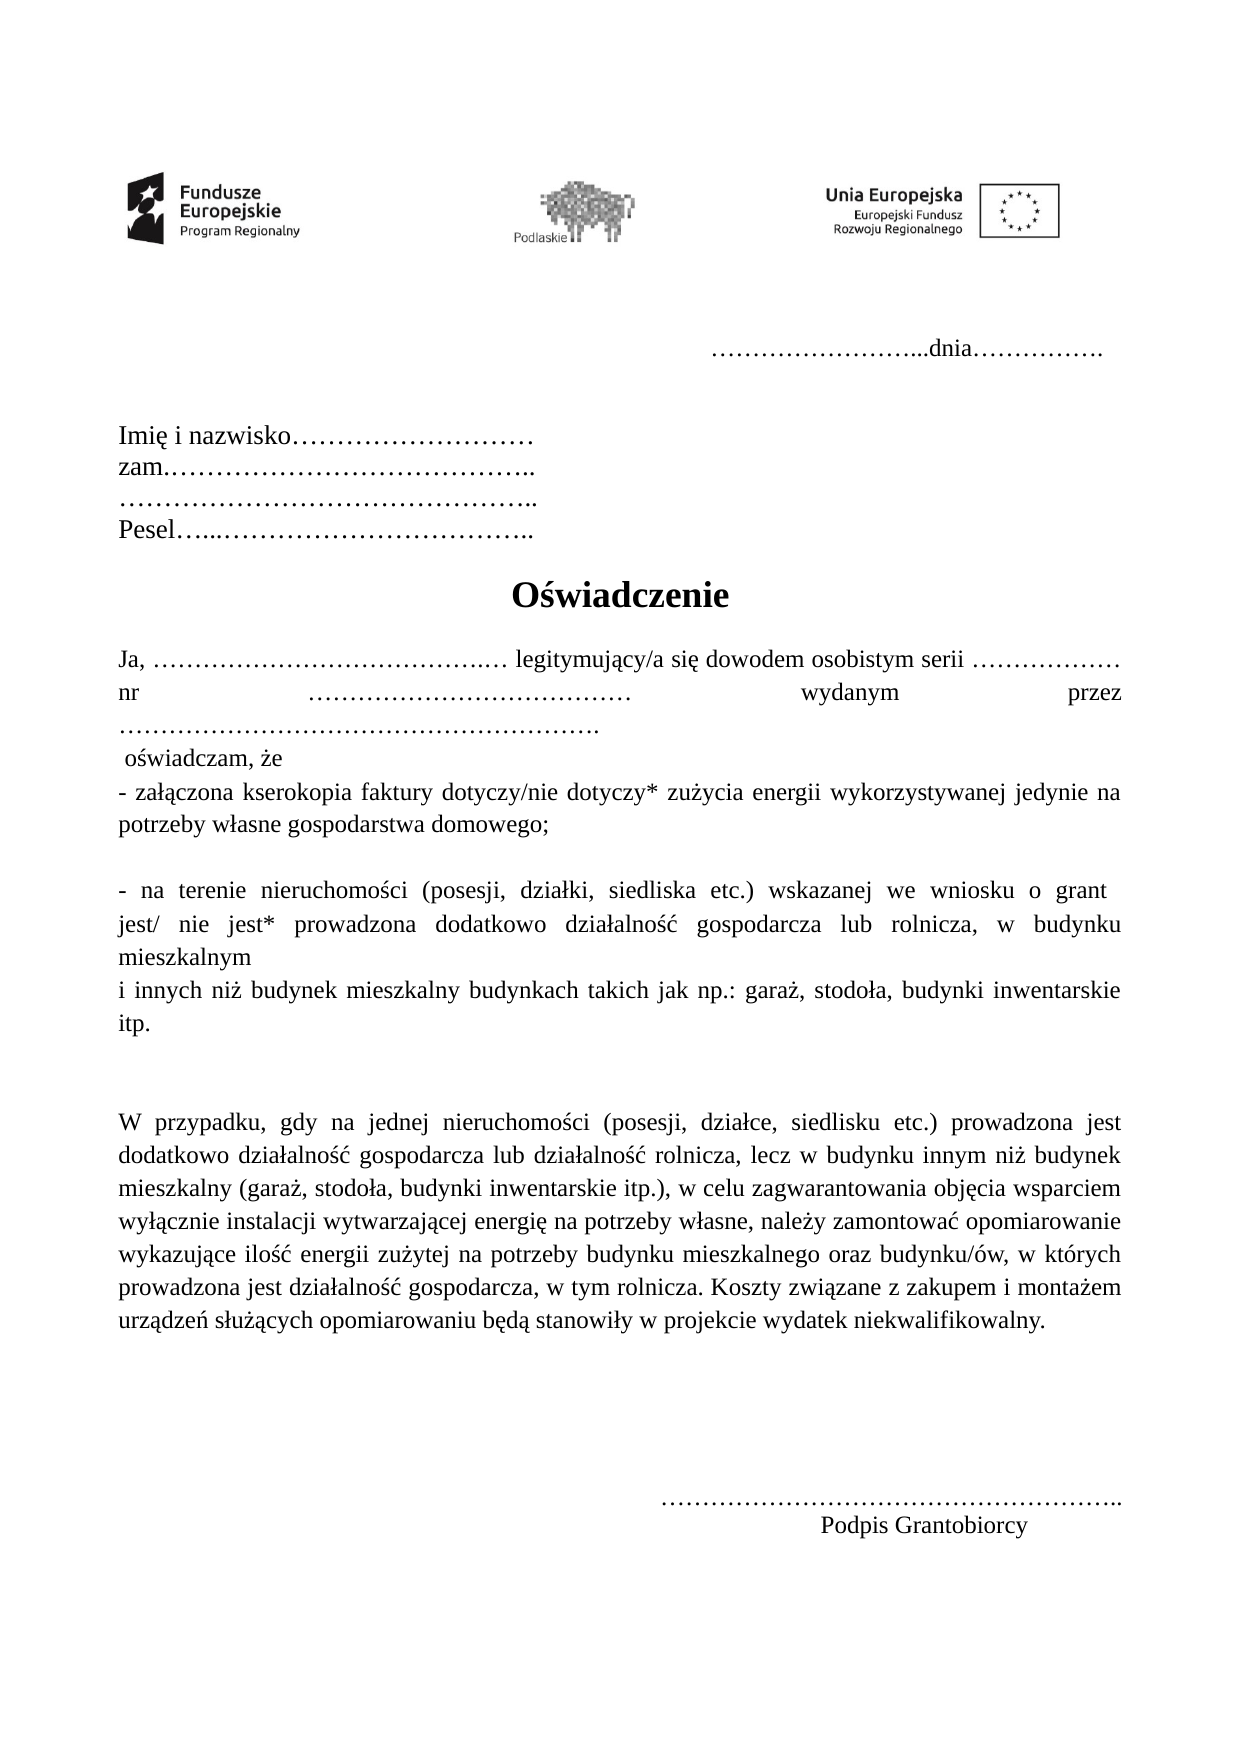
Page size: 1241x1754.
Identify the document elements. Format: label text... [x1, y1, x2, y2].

text ……………………...dnia……………. [561, 333, 1122, 362]
text Ja, ………………………………….… legitymujący/a się dowodem osobistym serii ……………… nr ………………………………… wydanym przez …………………………………………………. [118, 644, 1122, 739]
text - na terenie nieruchomości (posesji, działki, siedliska etc.) wskazanej we wniosku o grant jest/ nie jest* prowadzona dodatkowo działalność gospodarcza lub rolnicza, w budynku mieszkalnym i innych niż budynek mieszkalny budynkach takich jak np.: garaż, stodoła, budynki inwentarskie itp. [118, 876, 1122, 1036]
text Podpis Grantobiorcy [118, 1510, 1122, 1539]
text zam.………………………………….. [118, 450, 1122, 482]
text Oświadczenie [118, 573, 1122, 616]
text Pesel…...…………………………….. [118, 513, 1122, 544]
text W przypadku, gdy na jednej nieruchomości (posesji, działce, siedlisku etc.) prowadzona jest dodatkowo działalność gospodarcza lub działalność rolnicza, lecz w budynku innym niż budynek mieszkalny (garaż, stodoła, budynki inwentarskie itp.), w celu zagwarantowania objęcia wsparciem wyłącznie instalacji wytwarzającej energię na potrzeby własne, należy zamontować opomiarowanie wykazujące ilość energii zużytej na potrzeby budynku mieszkalnego oraz budynku/ów, w których prowadzona jest działalność gospodarcza, w tym rolnicza. Koszty związane z zakupem i montażem urządzeń służących opomiarowaniu będą stanowiły w projekcie wydatek niekwalifikowalny. [118, 1107, 1122, 1334]
text ……………………………………………….. [118, 1453, 1122, 1510]
text oświadczam, że [118, 743, 1122, 772]
text ……………………………………….. [118, 482, 1122, 513]
text Imię i nazwisko……………………… [118, 419, 1122, 450]
text - załączona kserokopia faktury dotyczy/nie dotyczy* zużycia energii wykorzystywanej jedynie na potrzeby własne gospodarstwa domowego; [118, 777, 1122, 838]
